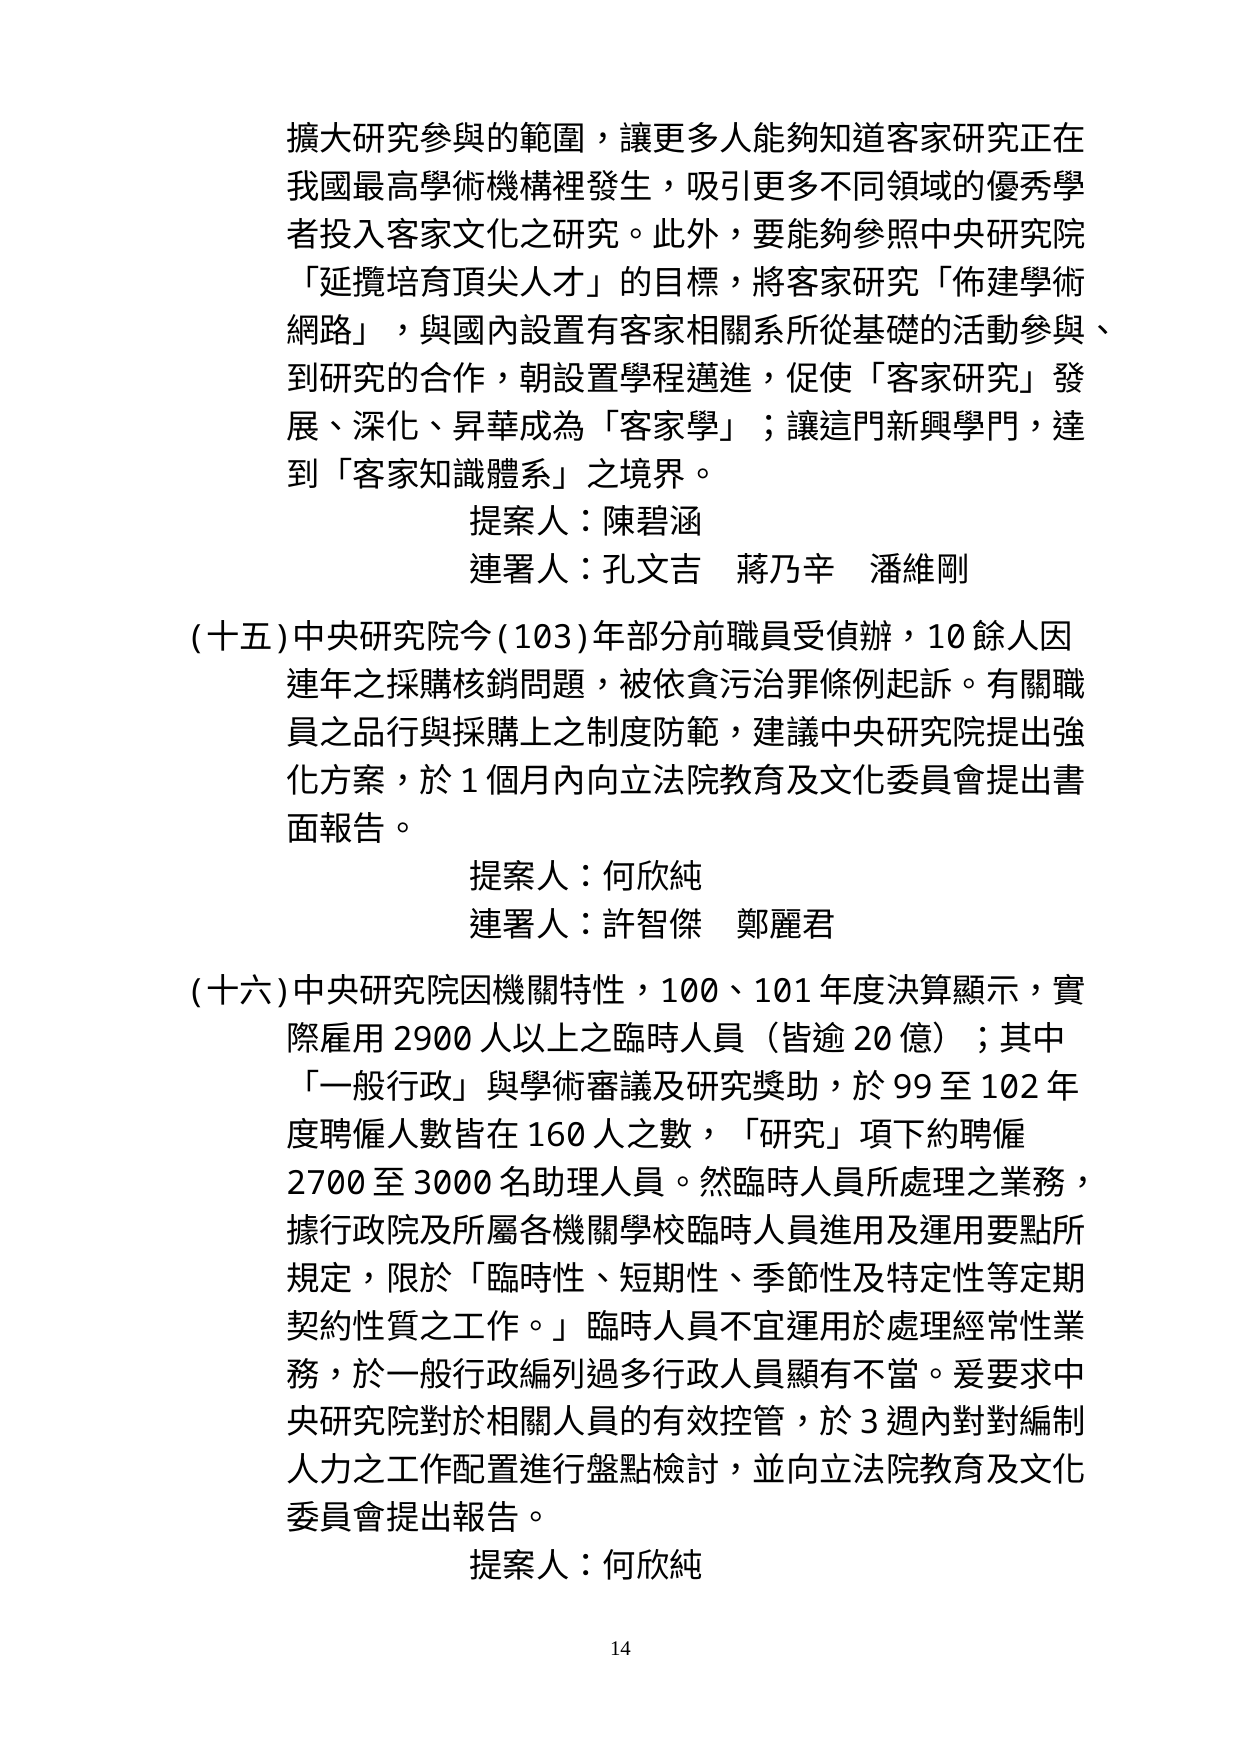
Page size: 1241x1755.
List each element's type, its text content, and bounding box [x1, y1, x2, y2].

text (十四)中央研究院做為我國最高學術研究機構，對於「客家知識體系」的建構具有指標性的意義。爰此建請中央研究院，「客家研究」不僅是專注於在院內進行研究，也要擴大研究參與的範圍，讓更多人能夠知道客家研究正在我國最高學術機構裡發生，吸引更多不同領域的優秀學者投入客家文化之研究。此外，要能夠參照中央研究院「延攬培育頂尖人才」的目標，將客家研究「佈建學術網路」，與國內設置有客家相關系所從基礎的活動參與、到研究的合作，朝設置學程邁進，促使「客家研究」發展、深化、昇華成為「客家學」；讓這門新興學門，達到「客家知識體系」之境界。 [186, 112, 1104, 496]
text (十五)中央研究院今(103)年部分前職員受偵辦，10餘人因連年之採購核銷問題，被依貪污治罪條例起訴。有關職員之品行與採購上之制度防範，建議中央研究院提出強化方案，於1個月內向立法院教育及文化委員會提出書面報告。 [186, 610, 1104, 850]
text 連署人：孔文吉 蔣乃辛 潘維剛 [136, 543, 1104, 591]
text 提案人：何欣純 [136, 1539, 1104, 1587]
text 連署人：許智傑 鄭麗君 [136, 898, 1104, 946]
text 提案人：陳碧涵 [136, 496, 1104, 543]
text (十六)中央研究院因機關特性，100、101年度決算顯示，實際雇用2900人以上之臨時人員（皆逾20億）；其中「一般行政」與學術審議及研究獎助，於99至102年度聘僱人數皆在160人之數，「研究」項下約聘僱2700至3000名助理人員。然臨時人員所處理之業務，據行政院及所屬各機關學校臨時人員進用及運用要點所規定，限於「臨時性、短期性、季節性及特定性等定期契約性質之工作。」臨時人員不宜運用於處理經常性業務，於一般行政編列過多行政人員顯有不當。爰要求中央研究院對於相關人員的有效控管，於3週內對對編制人力之工作配置進行盤點檢討，並向立法院教育及文化委員會提出報告。 [186, 964, 1104, 1539]
text 提案人：何欣純 [136, 850, 1104, 898]
